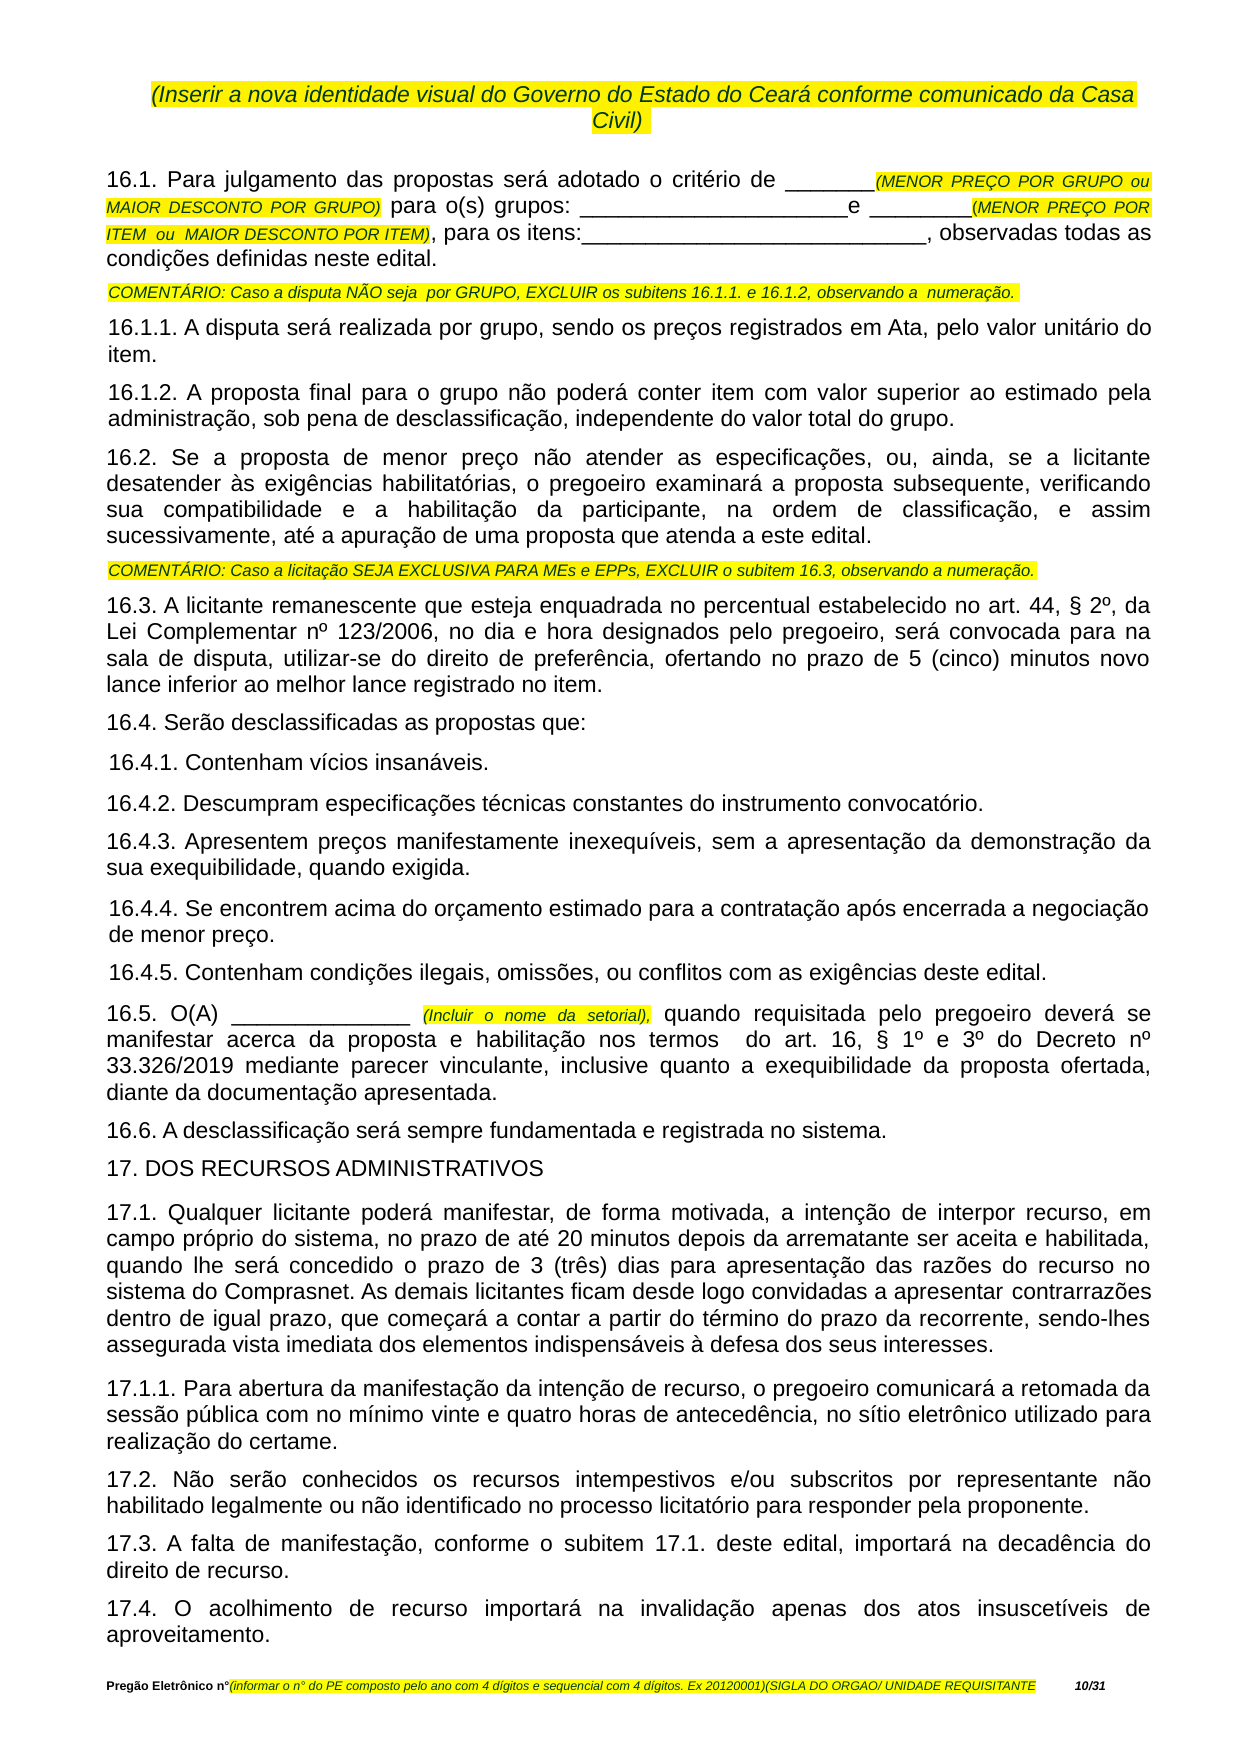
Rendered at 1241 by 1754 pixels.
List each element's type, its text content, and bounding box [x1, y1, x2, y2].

text 16.1. Para julgamento das propostas será adotado o critério de _______(MENOR PREÇO POR GRUPO ou MAIOR DESCONTO POR GRUPO) para o(s) grupos: _____________________e ________(MENOR PREÇO POR ITEM ou MAIOR DESCONTO POR ITEM), para os itens:___________________________, observadas todas as condições definidas neste edital. [106, 166, 1152, 271]
text 16.2. Se a proposta de menor preço não atender as especificações, ou, ainda, se a licitante desatender às exigências habilitatórias, o pregoeiro examinará a proposta subsequente, verificando sua compatibilidade e a habilitação da participante, na ordem de classificação, e assim sucessivamente, até a apuração de uma proposta que atenda a este edital. [106, 443, 1152, 549]
text 17.3. A falta de manifestação, conforme o subitem 17.1. deste edital, importará na decadência do direito de recurso. [106, 1530, 1152, 1583]
text COMENTÁRIO: Caso a disputa NÃO seja por GRUPO, EXCLUIR os subitens 16.1.1. e 16.1.2, observando a numeração. [108, 283, 1152, 302]
text 16.4.4. Se encontrem acima do orçamento estimado para a contratação após encerrada a negociação de menor preço. [106, 892, 1152, 947]
text 16.4. Serão desclassificadas as propostas que: [106, 709, 1152, 735]
text 16.3. A licitante remanescente que esteja enquadrada no percentual estabelecido no art. 44, § 2º, da Lei Complementar nº 123/2006, no dia e hora designados pelo pregoeiro, será convocada para na sala de disputa, utilizar-se do direito de preferência, ofertando no prazo de 5 (cinco) minutos novo lance inferior ao melhor lance registrado no item. [106, 592, 1152, 697]
text 16.4.2. Descumpram especificações técnicas constantes do instrumento convocatório. [106, 790, 1152, 816]
text 17.2. Não serão conhecidos os recursos intempestivos e/ou subscritos por representante não habilitado legalmente ou não identificado no processo licitatório para responder pela proponente. [106, 1466, 1152, 1518]
text 17. DOS RECURSOS ADMINISTRATIVOS [106, 1155, 1152, 1181]
text 16.5. O(A) ______________ (Incluir o nome da setorial), quando requisitada pelo pregoeiro deverá se manifestar acerca da proposta e habilitação nos termos do art. 16, § 1º e 3º do Decreto nº 33.326/2019 mediante parecer vinculante, inclusive quanto a exequibilidade da proposta ofertada, diante da documentação apresentada. [106, 999, 1152, 1105]
text 16.1.2. A proposta final para o grupo não poderá conter item com valor superior ao estimado pela administração, sob pena de desclassificação, independente do valor total do grupo. [108, 379, 1152, 432]
text 16.6. A desclassificação será sempre fundamentada e registrada no sistema. [106, 1117, 1152, 1143]
text 16.1.1. A disputa será realizada por grupo, sendo os preços registrados em Ata, pelo valor unitário do item. [108, 314, 1152, 367]
text 16.4.1. Contenham vícios insanáveis. [106, 747, 1152, 778]
text 17.4. O acolhimento de recurso importará na invalidação apenas dos atos insuscetíveis de aproveitamento. [106, 1595, 1152, 1648]
text COMENTÁRIO: Caso a licitação SEJA EXCLUSIVA PARA MEs e EPPs, EXCLUIR o subitem 16.3, observando a numeração. [108, 561, 1152, 580]
text 16.4.5. Contenham condições ilegais, omissões, ou conflitos com as exigências deste edital. [106, 957, 1152, 988]
text 16.4.3. Apresentem preços manifestamente inexequíveis, sem a apresentação da demonstração da sua exequibilidade, quando exigida. [106, 828, 1152, 881]
text 17.1. Qualquer licitante poderá manifestar, de forma motivada, a intenção de interpor recurso, em campo próprio do sistema, no prazo de até 20 minutos depois da arrematante ser aceita e habilitada, quando lhe será concedido o prazo de 3 (três) dias para apresentação das razões do recurso no sistema do Comprasnet. As demais licitantes ficam desde logo convidadas a apresentar contrarrazões dentro de igual prazo, que começará a contar a partir do término do prazo da recorrente, sendo-lhes assegurada vista imediata dos elementos indispensáveis à defesa dos seus interesses. [106, 1199, 1152, 1357]
text 17.1.1. Para abertura da manifestação da intenção de recurso, o pregoeiro comunicará a retomada da sessão pública com no mínimo vinte e quatro horas de antecedência, no sítio eletrônico utilizado para realização do certame. [106, 1375, 1152, 1454]
